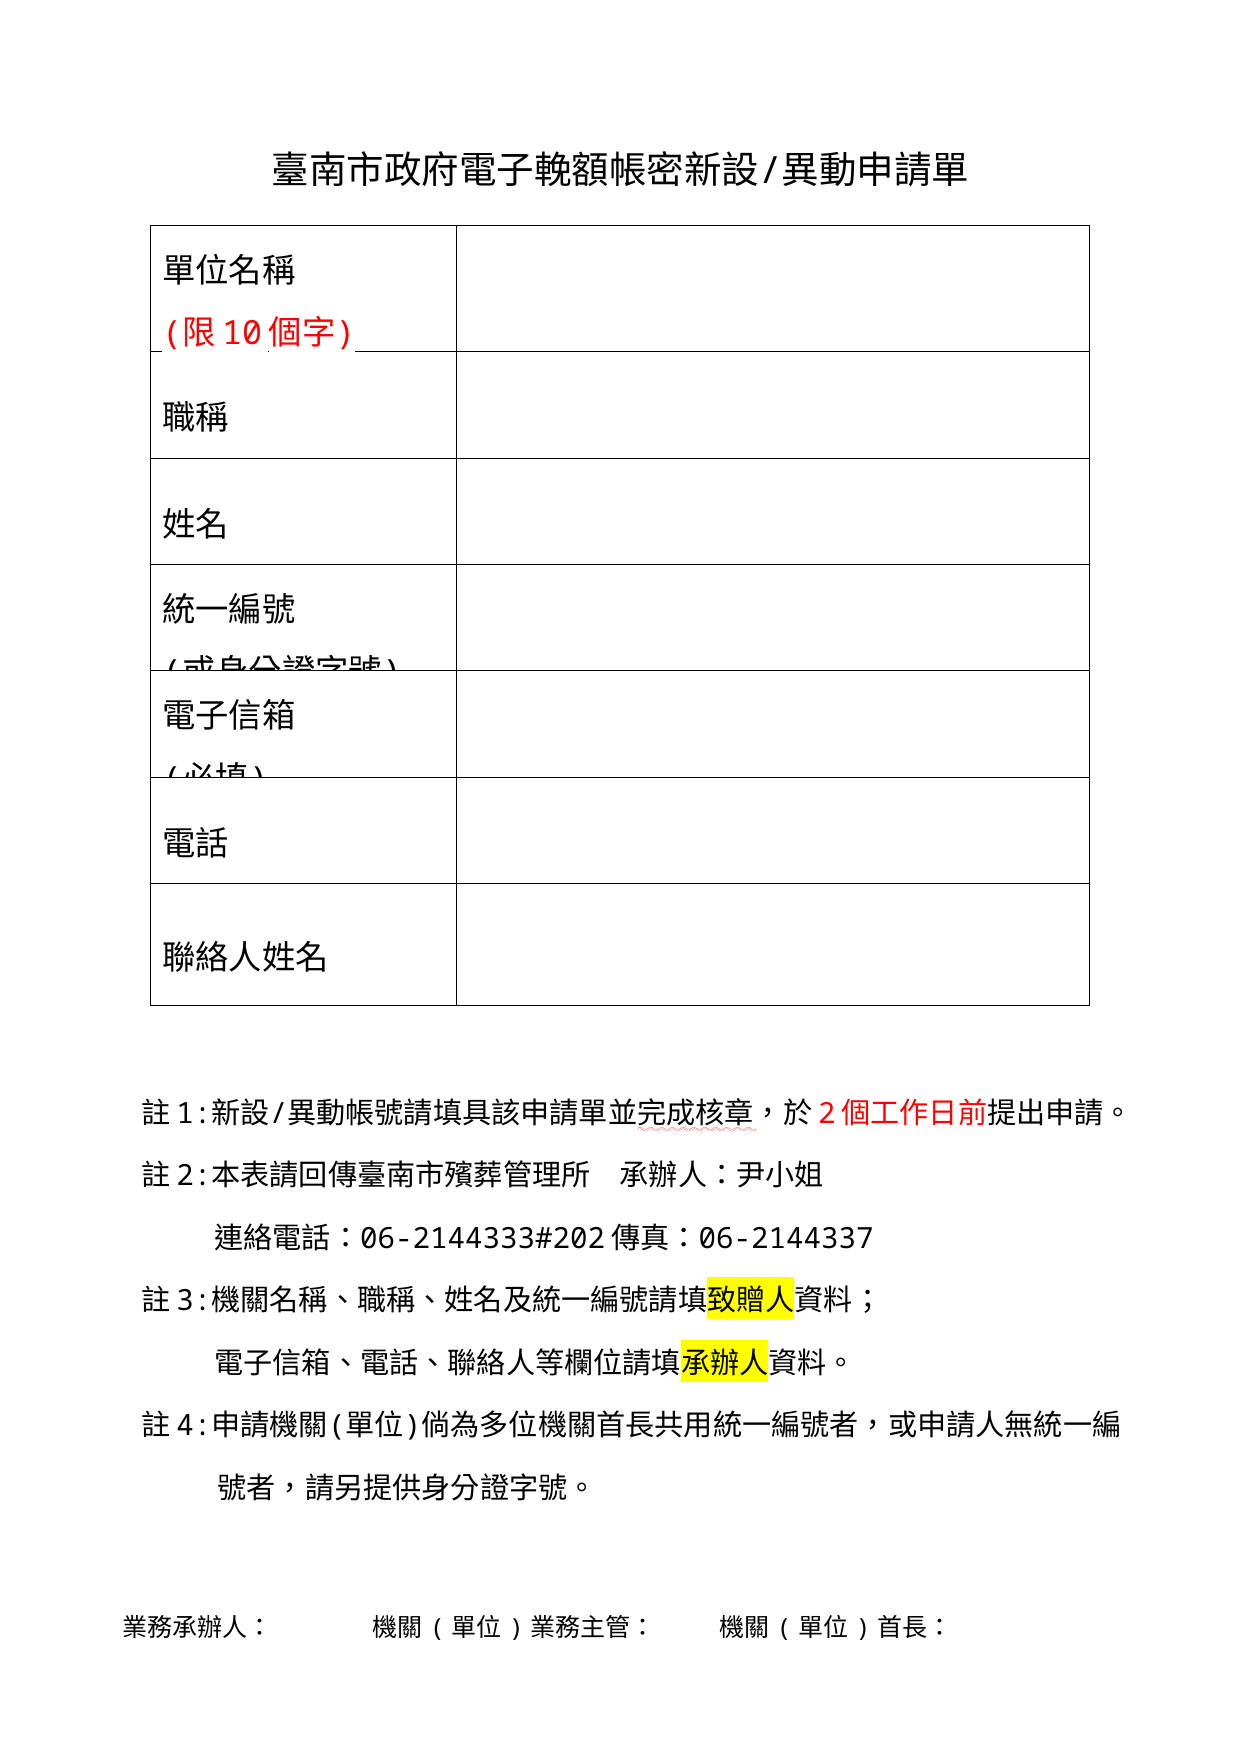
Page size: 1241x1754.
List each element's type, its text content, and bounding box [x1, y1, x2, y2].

text 註3:機關名稱、職稱、姓名及統一編號請填致贈人資料； [141, 1256, 1122, 1319]
table_cell [457, 778, 1089, 883]
table_cell 聯絡人姓名 [151, 884, 456, 1005]
table_header [457, 226, 1089, 351]
table_cell [457, 352, 1089, 458]
table_cell 姓名 [151, 459, 456, 564]
table_cell [457, 884, 1089, 1005]
table_cell 統一編號 (或身分證字號) [151, 565, 456, 670]
table_cell [457, 565, 1089, 670]
text 連絡電話：06-2144333#202傳真：06-2144337 [117, 1194, 1122, 1256]
text 註4:申請機關(單位)倘為多位機關首長共用統一編號者，或申請人無統一編號者，請另提供身分證字號。 [141, 1381, 1122, 1506]
table_cell 職稱 [151, 352, 456, 458]
table_cell 電子信箱 (必填) [151, 671, 456, 777]
table_cell 電話 [151, 778, 456, 883]
text 註1:新設/異動帳號請填具該申請單並完成核章，於2個工作日前提出申請。 [141, 1069, 1122, 1131]
table_cell [457, 671, 1089, 777]
table_header 單位名稱 (限10個字) [151, 226, 456, 351]
text 電子信箱、電話、聯絡人等欄位請填承辦人資料。 [117, 1319, 1122, 1381]
text 臺南市政府電子輓額帳密新設/異動申請單 [118, 125, 1122, 188]
text 註2:本表請回傳臺南市殯葬管理所 承辦人：尹小姐 [141, 1131, 1122, 1194]
table_cell [457, 459, 1089, 564]
